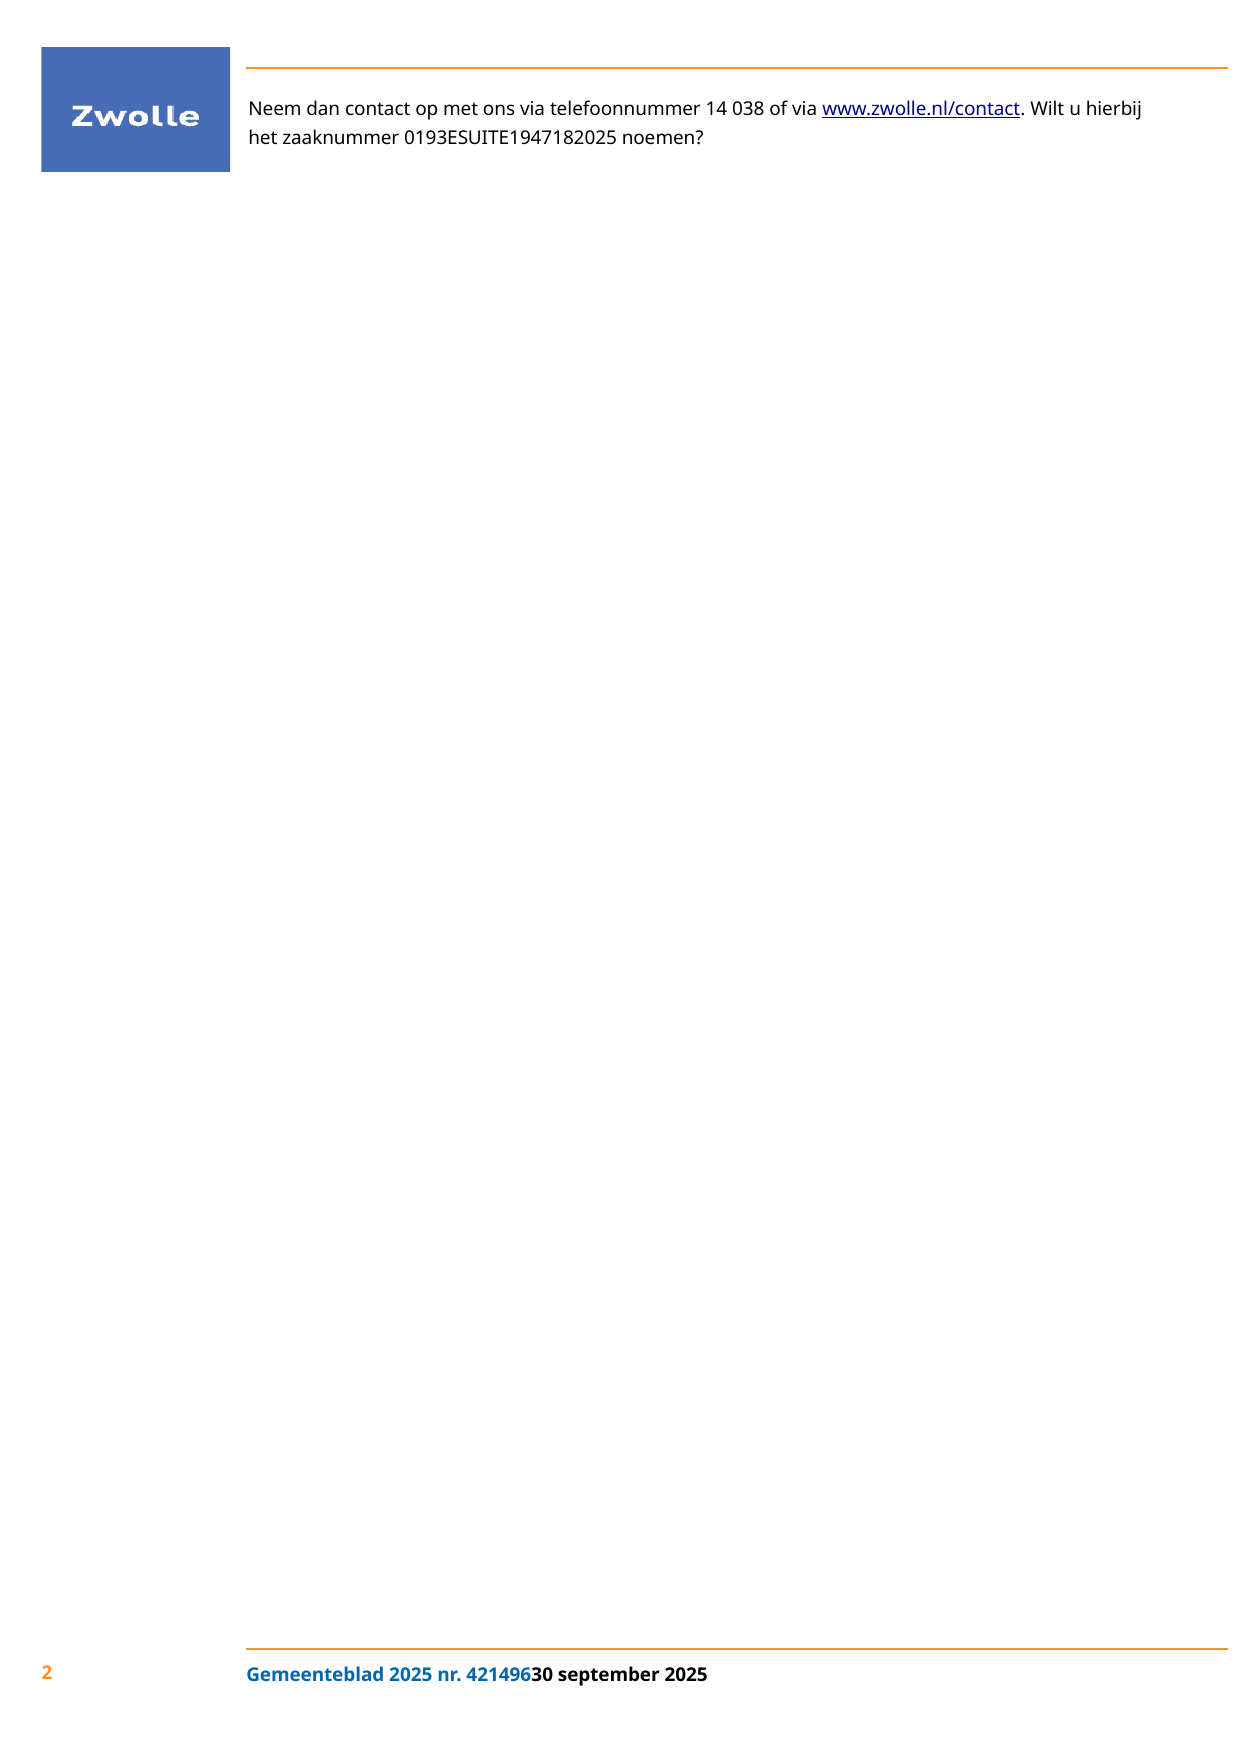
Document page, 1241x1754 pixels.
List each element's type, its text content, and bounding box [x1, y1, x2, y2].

text Neem dan contact op met ons via telefoonnummer 14 038 of via www.zwolle.nl/contact. Wilt u hierbij het zaaknummer 0193ESUITE1947182025 noemen? [248, 95, 1152, 150]
picture [41, 47, 231, 172]
